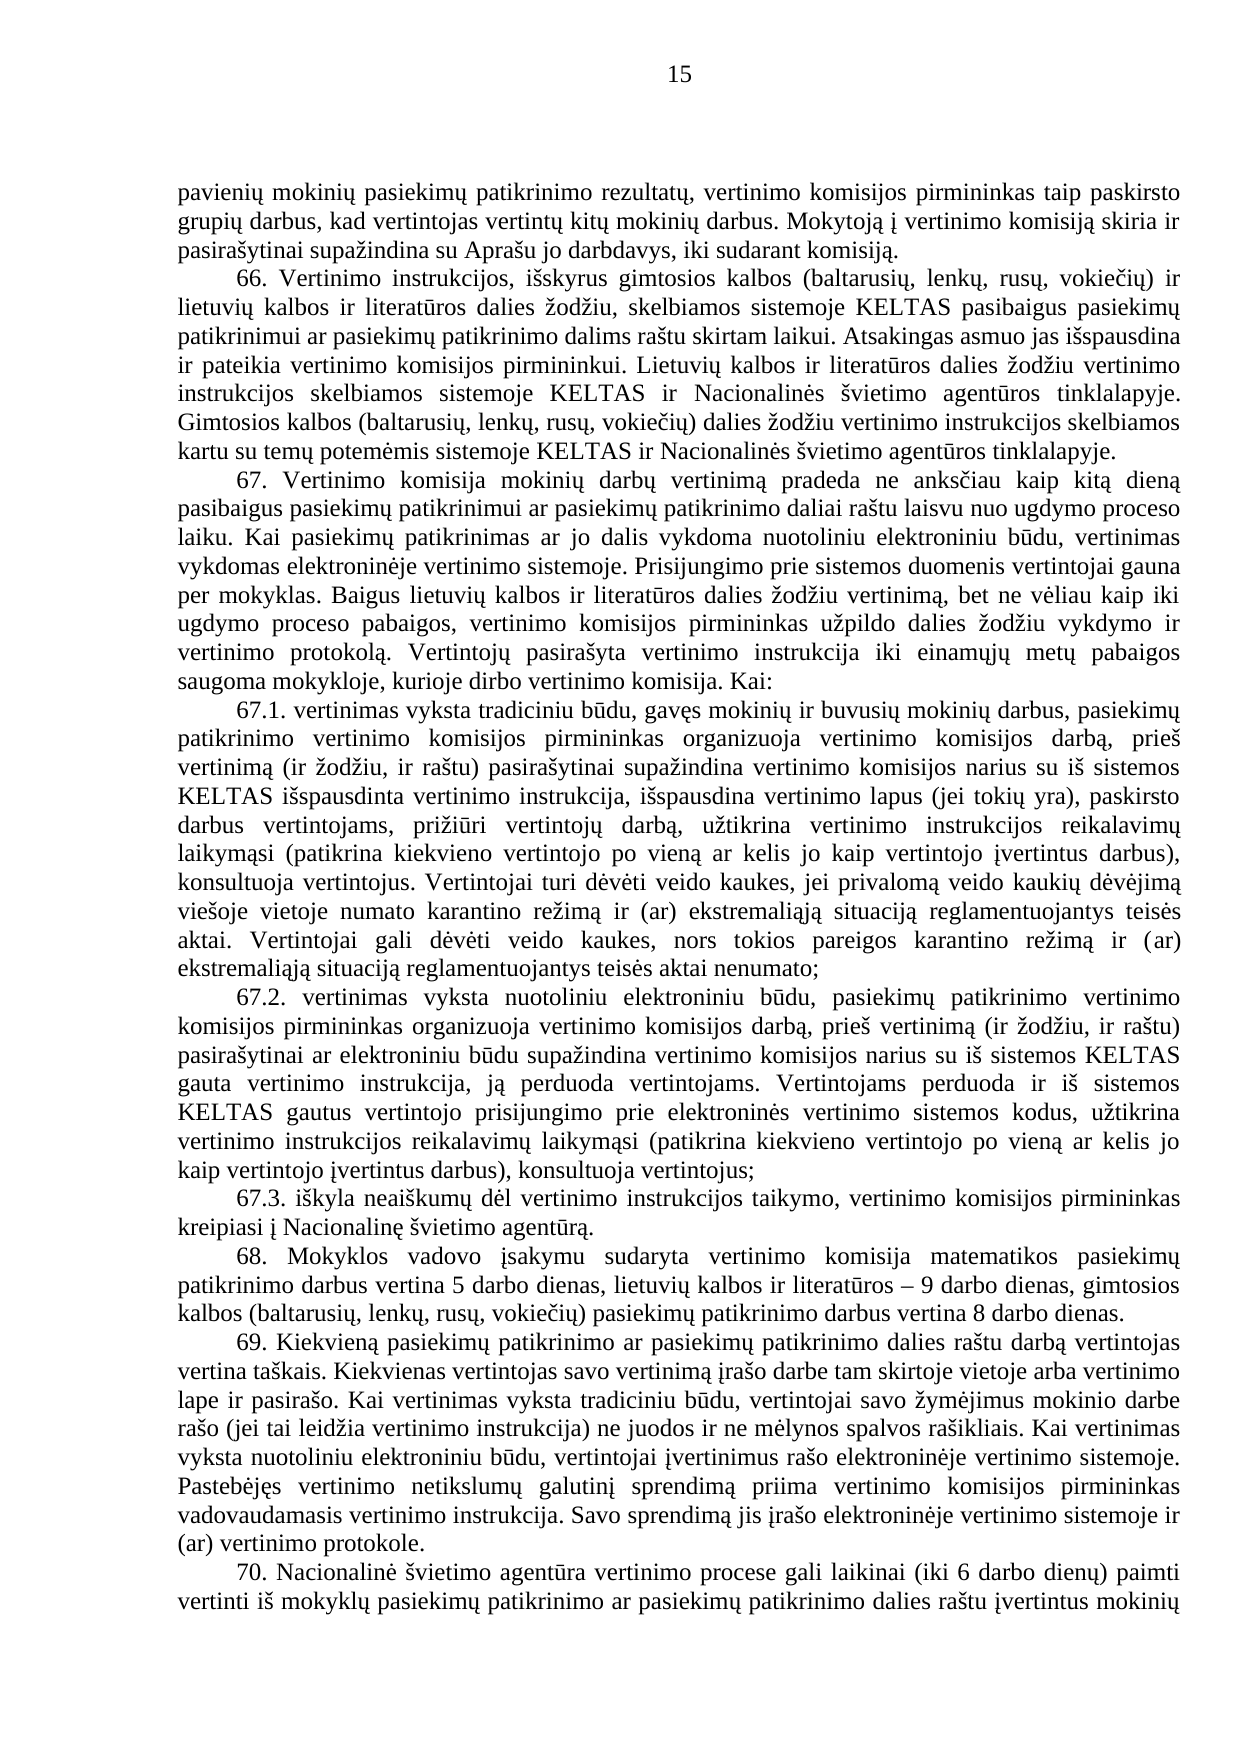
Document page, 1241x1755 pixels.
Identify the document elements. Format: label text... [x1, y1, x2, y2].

text 66. Vertinimo instrukcijos, išskyrus gimtosios kalbos (baltarusių, lenkų, rusų, vokiečių) ir lietuvių kalbos ir literatūros dalies žodžiu, skelbiamos sistemoje KELTAS pasibaigus pasiekimų patikrinimui ar pasiekimų patikrinimo dalims raštu skirtam laikui. Atsakingas asmuo jas išspausdina ir pateikia vertinimo komisijos pirmininkui. Lietuvių kalbos ir literatūros dalies žodžiu vertinimo instrukcijos skelbiamos sistemoje KELTAS ir Nacionalinės švietimo agentūros tinklalapyje. Gimtosios kalbos (baltarusių, lenkų, rusų, vokiečių) dalies žodžiu vertinimo instrukcijos skelbiamos kartu su temų potemėmis sistemoje KELTAS ir Nacionalinės švietimo agentūros tinklalapyje. [177, 263, 1181, 465]
text 70. Nacionalinė švietimo agentūra vertinimo procese gali laikinai (iki 6 darbo dienų) paimti vertinti iš mokyklų pasiekimų patikrinimo ar pasiekimų patikrinimo dalies raštu įvertintus mokinių [177, 1557, 1181, 1615]
text 67.2. vertinimas vyksta nuotoliniu elektroniniu būdu, pasiekimų patikrinimo vertinimo komisijos pirmininkas organizuoja vertinimo komisijos darbą, prieš vertinimą (ir žodžiu, ir raštu) pasirašytinai ar elektroniniu būdu supažindina vertinimo komisijos narius su iš sistemos KELTAS gauta vertinimo instrukcija, ją perduoda vertintojams. Vertintojams perduoda ir iš sistemos KELTAS gautus vertintojo prisijungimo prie elektroninės vertinimo sistemos kodus, užtikrina vertinimo instrukcijos reikalavimų laikymąsi (patikrina kiekvieno vertintojo po vieną ar kelis jo kaip vertintojo įvertintus darbus), konsultuoja vertintojus; [177, 982, 1181, 1183]
text 67. Vertinimo komisija mokinių darbų vertinimą pradeda ne anksčiau kaip kitą dieną pasibaigus pasiekimų patikrinimui ar pasiekimų patikrinimo daliai raštu laisvu nuo ugdymo proceso laiku. Kai pasiekimų patikrinimas ar jo dalis vykdoma nuotoliniu elektroniniu būdu, vertinimas vykdomas elektroninėje vertinimo sistemoje. Prisijungimo prie sistemos duomenis vertintojai gauna per mokyklas. Baigus lietuvių kalbos ir literatūros dalies žodžiu vertinimą, bet ne vėliau kaip iki ugdymo proceso pabaigos, vertinimo komisijos pirmininkas užpildo dalies žodžiu vykdymo ir vertinimo protokolą. Vertintojų pasirašyta vertinimo instrukcija iki einamųjų metų pabaigos saugoma mokykloje, kurioje dirbo vertinimo komisija. Kai: [177, 465, 1181, 695]
text 67.3. iškyla neaiškumų dėl vertinimo instrukcijos taikymo, vertinimo komisijos pirmininkas kreipiasi į Nacionalinę švietimo agentūrą. [177, 1183, 1181, 1241]
text 67.1. vertinimas vyksta tradiciniu būdu, gavęs mokinių ir buvusių mokinių darbus, pasiekimų patikrinimo vertinimo komisijos pirmininkas organizuoja vertinimo komisijos darbą, prieš vertinimą (ir žodžiu, ir raštu) pasirašytinai supažindina vertinimo komisijos narius su iš sistemos KELTAS išspausdinta vertinimo instrukcija, išspausdina vertinimo lapus (jei tokių yra), paskirsto darbus vertintojams, prižiūri vertintojų darbą, užtikrina vertinimo instrukcijos reikalavimų laikymąsi (patikrina kiekvieno vertintojo po vieną ar kelis jo kaip vertintojo įvertintus darbus), konsultuoja vertintojus. Vertintojai turi dėvėti veido kaukes, jei privalomą veido kaukių dėvėjimą viešoje vietoje numato karantino režimą ir (ar) ekstremaliąją situaciją reglamentuojantys teisės aktai. Vertintojai gali dėvėti veido kaukes, nors tokios pareigos karantino režimą ir (ar) ekstremaliąją situaciją reglamentuojantys teisės aktai nenumato; [177, 695, 1181, 982]
text 68. Mokyklos vadovo įsakymu sudaryta vertinimo komisija matematikos pasiekimų patikrinimo darbus vertina 5 darbo dienas, lietuvių kalbos ir literatūros – 9 darbo dienas, gimtosios kalbos (baltarusių, lenkų, rusų, vokiečių) pasiekimų patikrinimo darbus vertina 8 darbo dienas. [177, 1241, 1181, 1327]
text pavienių mokinių pasiekimų patikrinimo rezultatų, vertinimo komisijos pirmininkas taip paskirsto grupių darbus, kad vertintojas vertintų kitų mokinių darbus. Mokytoją į vertinimo komisiją skiria ir pasirašytinai supažindina su Aprašu jo darbdavys, iki sudarant komisiją. [177, 177, 1181, 263]
text 69. Kiekvieną pasiekimų patikrinimo ar pasiekimų patikrinimo dalies raštu darbą vertintojas vertina taškais. Kiekvienas vertintojas savo vertinimą įrašo darbe tam skirtoje vietoje arba vertinimo lape ir pasirašo. Kai vertinimas vyksta tradiciniu būdu, vertintojai savo žymėjimus mokinio darbe rašo (jei tai leidžia vertinimo instrukcija) ne juodos ir ne mėlynos spalvos rašikliais. Kai vertinimas vyksta nuotoliniu elektroniniu būdu, vertintojai įvertinimus rašo elektroninėje vertinimo sistemoje. Pastebėjęs vertinimo netikslumų galutinį sprendimą priima vertinimo komisijos pirmininkas vadovaudamasis vertinimo instrukcija. Savo sprendimą jis įrašo elektroninėje vertinimo sistemoje ir (ar) vertinimo protokole. [177, 1327, 1181, 1557]
